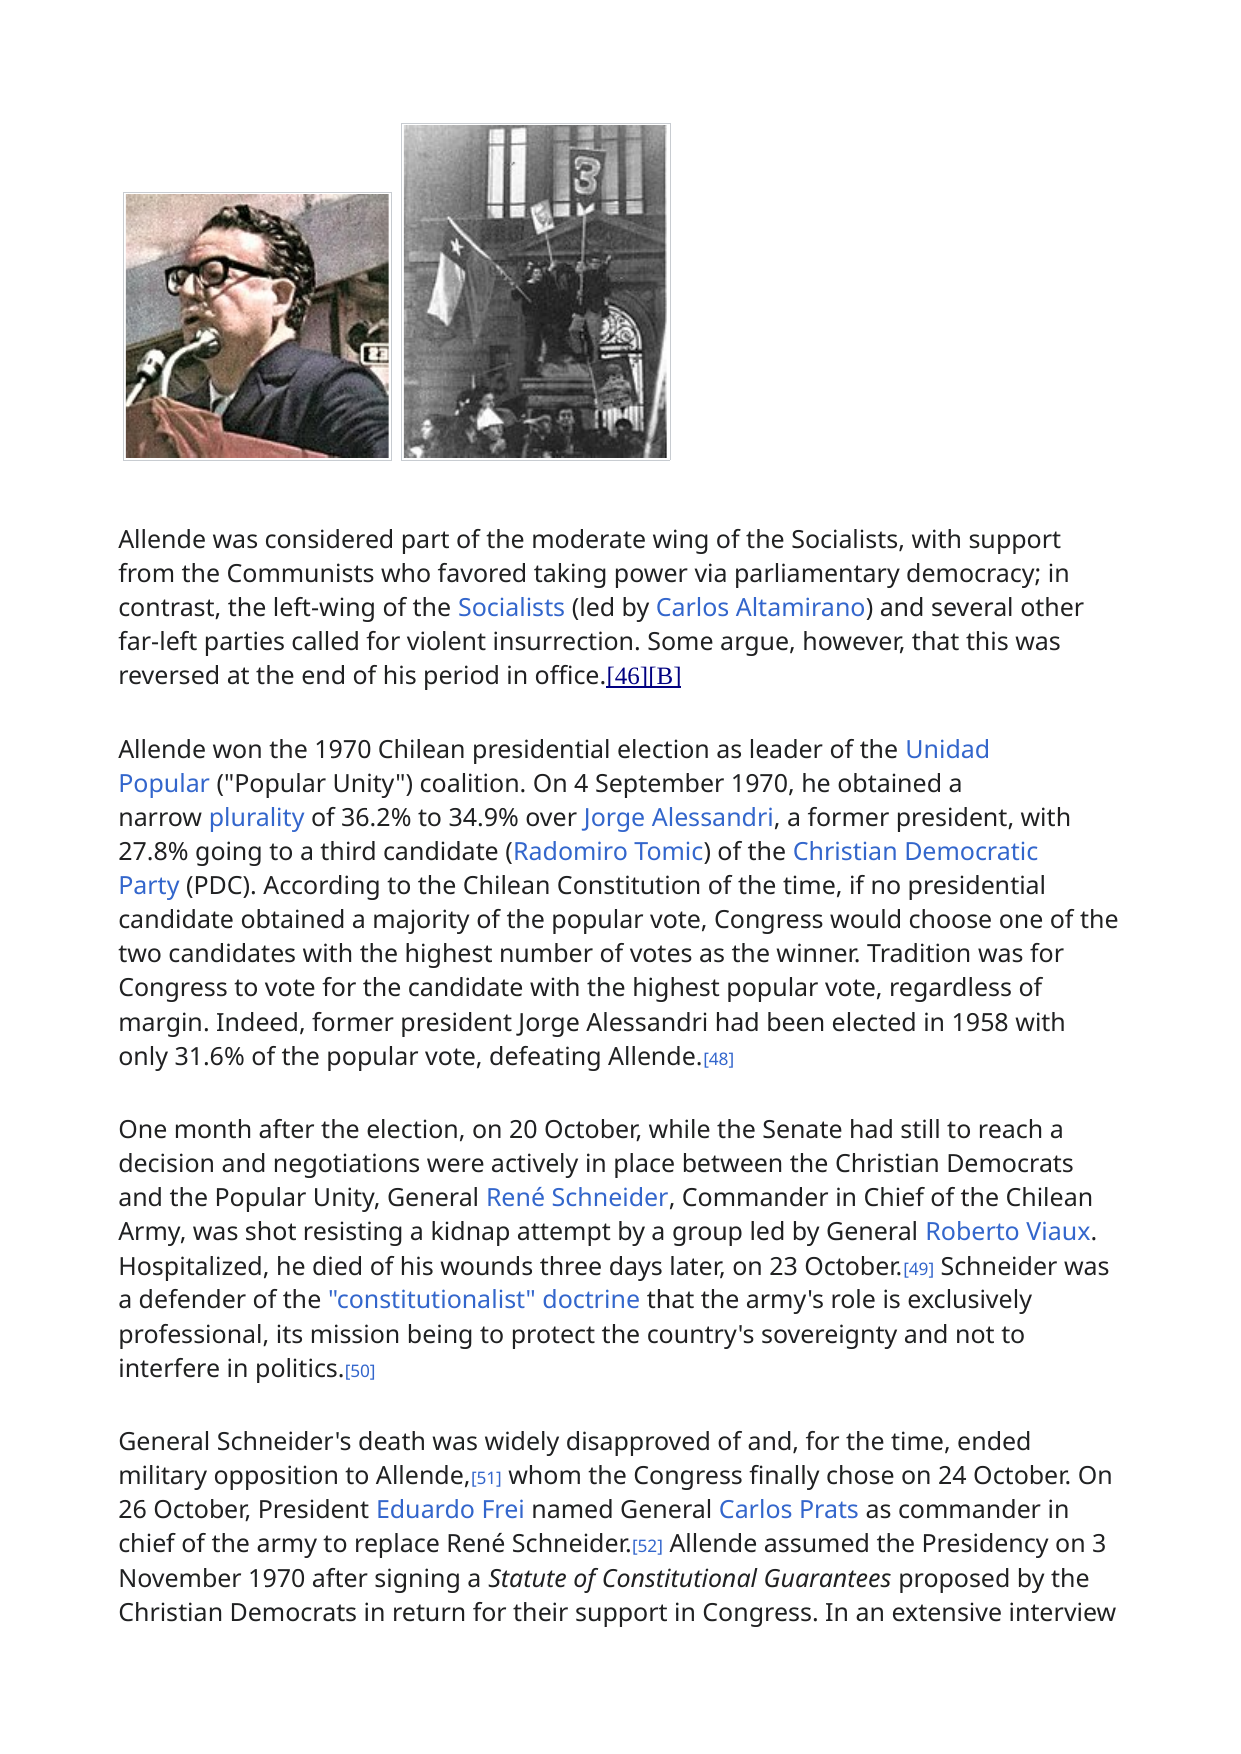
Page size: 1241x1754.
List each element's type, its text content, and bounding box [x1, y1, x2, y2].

picture [403, 125, 667, 458]
text General Schneider's death was widely disapproved of and, for the time, ended military opposition to Allende,[51] whom the Congress finally chose on 24 October. On 26 October, President Eduardo Frei named General Carlos Prats as commander in chief of the army to replace René Schneider.[52] Allende assumed the Presidency on 3 November 1970 after signing a Statute of Constitutional Guarantees proposed by the Christian Democrats in return for their support in Congress. In an extensive interview [118, 1424, 1122, 1628]
picture [125, 194, 389, 458]
text Allende won the 1970 Chilean presidential election as leader of the Unidad Popular ("Popular Unity") coalition. On 4 September 1970, he obtained a narrow plurality of 36.2% to 34.9% over Jorge Alessandri, a former president, with 27.8% going to a third candidate (Radomiro Tomic) of the Christian Democratic Party (PDC). According to the Chilean Constitution of the time, if no presidential candidate obtained a majority of the popular vote, Congress would choose one of the two candidates with the highest number of votes as the winner. Tradition was for Congress to vote for the candidate with the highest popular vote, regardless of margin. Indeed, former president Jorge Alessandri had been elected in 1958 with only 31.6% of the popular vote, defeating Allende.[48] [118, 732, 1122, 1072]
text Allende was considered part of the moderate wing of the Socialists, with support from the Communists who favored taking power via parliamentary democracy; in contrast, the left-wing of the Socialists (led by Carlos Altamirano) and several other far-left parties called for violent insurrection. Some argue, however, that this was reversed at the end of his period in office.[46][B] [118, 522, 1122, 692]
text One month after the election, on 20 October, while the Senate had still to reach a decision and negotiations were actively in place between the Christian Democrats and the Popular Unity, General René Schneider, Commander in Chief of the Chilean Army, was shot resisting a kidnap attempt by a group led by General Roberto Viaux. Hospitalized, he died of his wounds three days later, on 23 October.[49] Schneider was a defender of the "constitutionalist" doctrine that the army's role is exclusively professional, its mission being to protect the country's sovereignty and not to interfere in politics.[50] [118, 1112, 1122, 1384]
